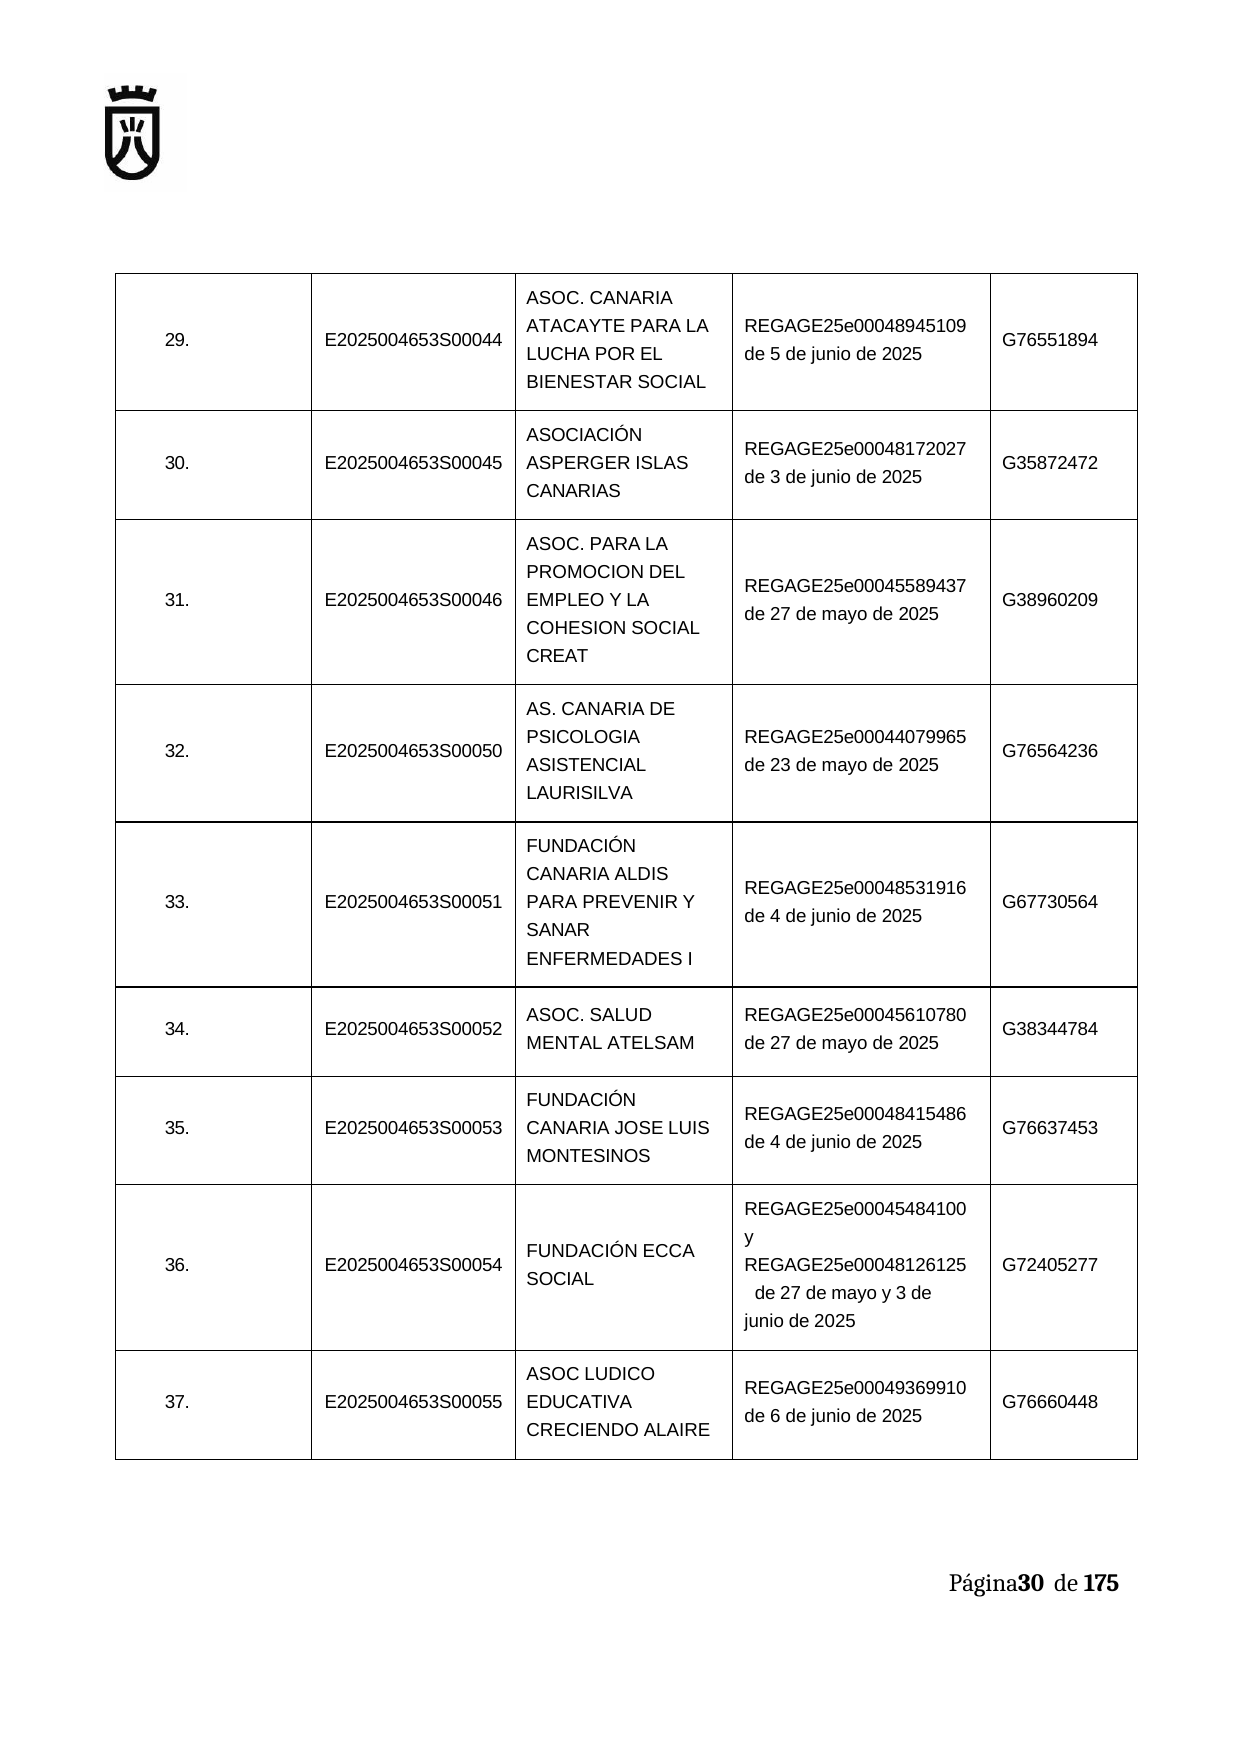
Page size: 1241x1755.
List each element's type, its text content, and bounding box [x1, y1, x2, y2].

table_cell E2025004653S00045 [312, 411, 515, 519]
table_cell REGAGE25e00049369910 de 6 de junio de 2025 [733, 1351, 990, 1458]
table_cell 32. [116, 685, 311, 821]
table_cell E2025004653S00052 [312, 988, 515, 1076]
table_cell ASOCIACIÓN ASPERGER ISLAS CANARIAS [516, 411, 732, 519]
table_cell 36. [116, 1185, 311, 1349]
table_cell G76660448 [991, 1351, 1137, 1458]
table_cell G76637453 [991, 1077, 1137, 1184]
table_cell REGAGE25e00048415486 de 4 de junio de 2025 [733, 1077, 990, 1184]
table_cell REGAGE25e00048531916 de 4 de junio de 2025 [733, 823, 990, 986]
table_cell 35. [116, 1077, 311, 1184]
table_cell REGAGE25e00045610780 de 27 de mayo de 2025 [733, 988, 990, 1076]
table_header E2025004653S00044 [312, 274, 515, 410]
table_cell REGAGE25e00045484100 y REGAGE25e00048126125 de 27 de mayo y 3 de junio de 2025 [733, 1185, 990, 1349]
table_cell E2025004653S00051 [312, 823, 515, 986]
table_cell 34. [116, 988, 311, 1076]
table_cell AS. CANARIA DE PSICOLOGIA ASISTENCIAL LAURISILVA [516, 685, 732, 821]
table_cell ASOC. PARA LA PROMOCION DEL EMPLEO Y LA COHESION SOCIAL CREAT [516, 520, 732, 684]
table_cell G67730564 [991, 823, 1137, 986]
table_cell FUNDACIÓN CANARIA JOSE LUIS MONTESINOS [516, 1077, 732, 1184]
table_cell REGAGE25e00048172027 de 3 de junio de 2025 [733, 411, 990, 519]
table_cell REGAGE25e00044079965 de 23 de mayo de 2025 [733, 685, 990, 821]
table_cell E2025004653S00046 [312, 520, 515, 684]
table_cell ASOC. SALUD MENTAL ATELSAM [516, 988, 732, 1076]
table_cell G72405277 [991, 1185, 1137, 1349]
table_cell FUNDACIÓN ECCA SOCIAL [516, 1185, 732, 1349]
table_header ASOC. CANARIA ATACAYTE PARA LA LUCHA POR EL BIENESTAR SOCIAL [516, 274, 732, 410]
table_cell G38960209 [991, 520, 1137, 684]
table_cell G38344784 [991, 988, 1137, 1076]
table_cell E2025004653S00054 [312, 1185, 515, 1349]
table_header G76551894 [991, 274, 1137, 410]
table_cell E2025004653S00055 [312, 1351, 515, 1458]
table_cell REGAGE25e00045589437 de 27 de mayo de 2025 [733, 520, 990, 684]
table_cell FUNDACIÓN CANARIA ALDIS PARA PREVENIR Y SANAR ENFERMEDADES I [516, 823, 732, 986]
table_cell E2025004653S00053 [312, 1077, 515, 1184]
table_cell 31. [116, 520, 311, 684]
table_cell 30. [116, 411, 311, 519]
table_cell G76564236 [991, 685, 1137, 821]
table_header 29. [116, 274, 311, 410]
table_cell ASOC LUDICO EDUCATIVA CRECIENDO ALAIRE [516, 1351, 732, 1458]
table_cell 33. [116, 823, 311, 986]
table_cell 37. [116, 1351, 311, 1458]
table_header REGAGE25e00048945109 de 5 de junio de 2025 [733, 274, 990, 410]
table_cell G35872472 [991, 411, 1137, 519]
table_cell E2025004653S00050 [312, 685, 515, 821]
